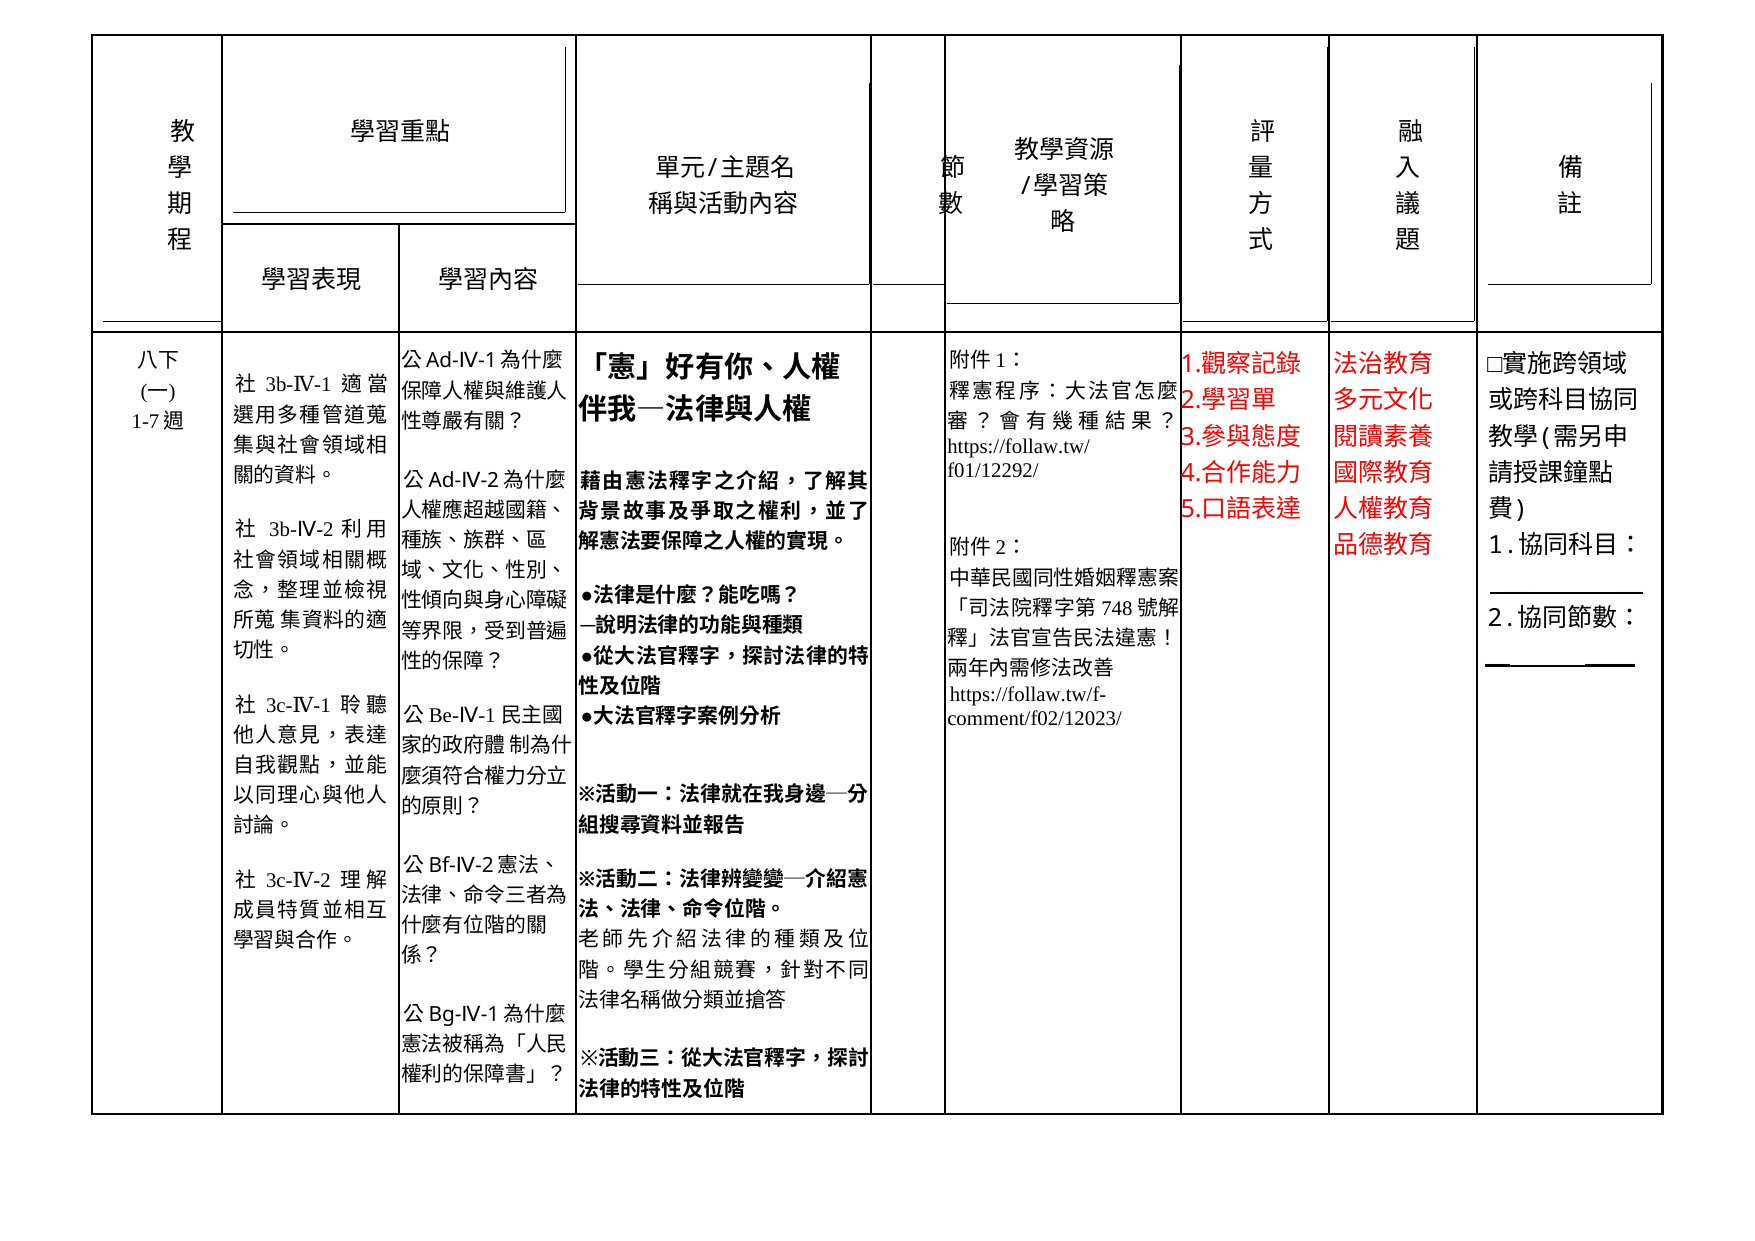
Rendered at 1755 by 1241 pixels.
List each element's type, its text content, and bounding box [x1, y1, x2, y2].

table_header 學習重點 [223, 36, 575, 222]
table_cell 附件1： 釋憲程序：大法官怎麼審？會有幾種結果？https://follaw.tw/f01/12292/ 附件2： 中華民國同性婚姻釋憲案「司法院釋字第748號解釋」法官宣告民法違憲！兩年內需修法改善 https://follaw.tw/f-comment/f02/12023/ [946, 333, 1180, 1113]
table_header 教學資源/學習策略 [946, 36, 1180, 331]
table_header 備註 [1478, 36, 1661, 331]
table_header 節數 [872, 36, 944, 331]
table_header 融入議題 [1330, 36, 1476, 331]
table_cell 社3b-Ⅳ-1適當選用多種管道蒐集與社會領域相關的資料。 社 3b-Ⅳ-2利用社會領域相關概 念，整理並檢視所蒐 集資料的適切性。 社3c-Ⅳ-1聆聽他人意見，表達自我觀點，並能以同理心與他人討論。 社3c-Ⅳ-2理解成員特質並相互學習與合作。 [223, 333, 398, 1113]
table_cell □實施跨領域或跨科目協同教學(需另申請授課鐘點費) 1.協同科目： ＿ ＿ 2.協同節數： ＿ ＿＿ [1478, 333, 1661, 1113]
table_header 教學期程 [93, 36, 221, 331]
table_cell 法治教育 多元文化 閱讀素養 國際教育 人權教育 品德教育 [1330, 333, 1476, 1113]
table_cell [872, 333, 944, 1113]
table_cell 學習內容 [400, 225, 575, 331]
table_cell 學習表現 [223, 225, 398, 331]
table_cell 1.觀察記錄 2.學習單 3.參與態度 4.合作能力 5.口語表達 [1182, 333, 1328, 1113]
table_cell 公Ad-Ⅳ-1為什麼保障人權與維護人性尊嚴有關？ 公Ad-Ⅳ-2為什麼人權應超越國籍、種族、族群、區域、文化、性別、性傾向與身心障礙等界限，受到普遍性的保障？ 公 Be-Ⅳ-1 民主國家的政府體 制為什麼須符合權力分立的原則？ 公Bf-Ⅳ-2憲法、法律、命令三者為什麼有位階的關係？ 公Bg-Ⅳ-1為什麼憲法被稱為「人民權利的保障書」？ [400, 333, 575, 1113]
table_cell 「憲」好有你、人權伴我—法律與人權 藉由憲法釋字之介紹，了解其背景故事及爭取之權利，並了解憲法要保障之人權的實現。 ●法律是什麼？能吃嗎？ ─說明法律的功能與種類 ●從大法官釋字，探討法律的特性及位階 ●大法官釋字案例分析 ※活動一：法律就在我身邊─分組搜尋資料並報告 ※活動二：法律辨變變─介紹憲法、法律、命令位階。 老師先介紹法律的種類及位階。學生分組競賽，針對不同法律名稱做分類並搶答 ※活動三：從大法官釋字，探討法律的特性及位階 [577, 333, 870, 1113]
table_cell 八下 (一) 1-7週 [93, 333, 221, 1113]
table_header 單元/主題名稱與活動內容 [577, 36, 870, 331]
table_header 評量方式 [1182, 36, 1328, 331]
